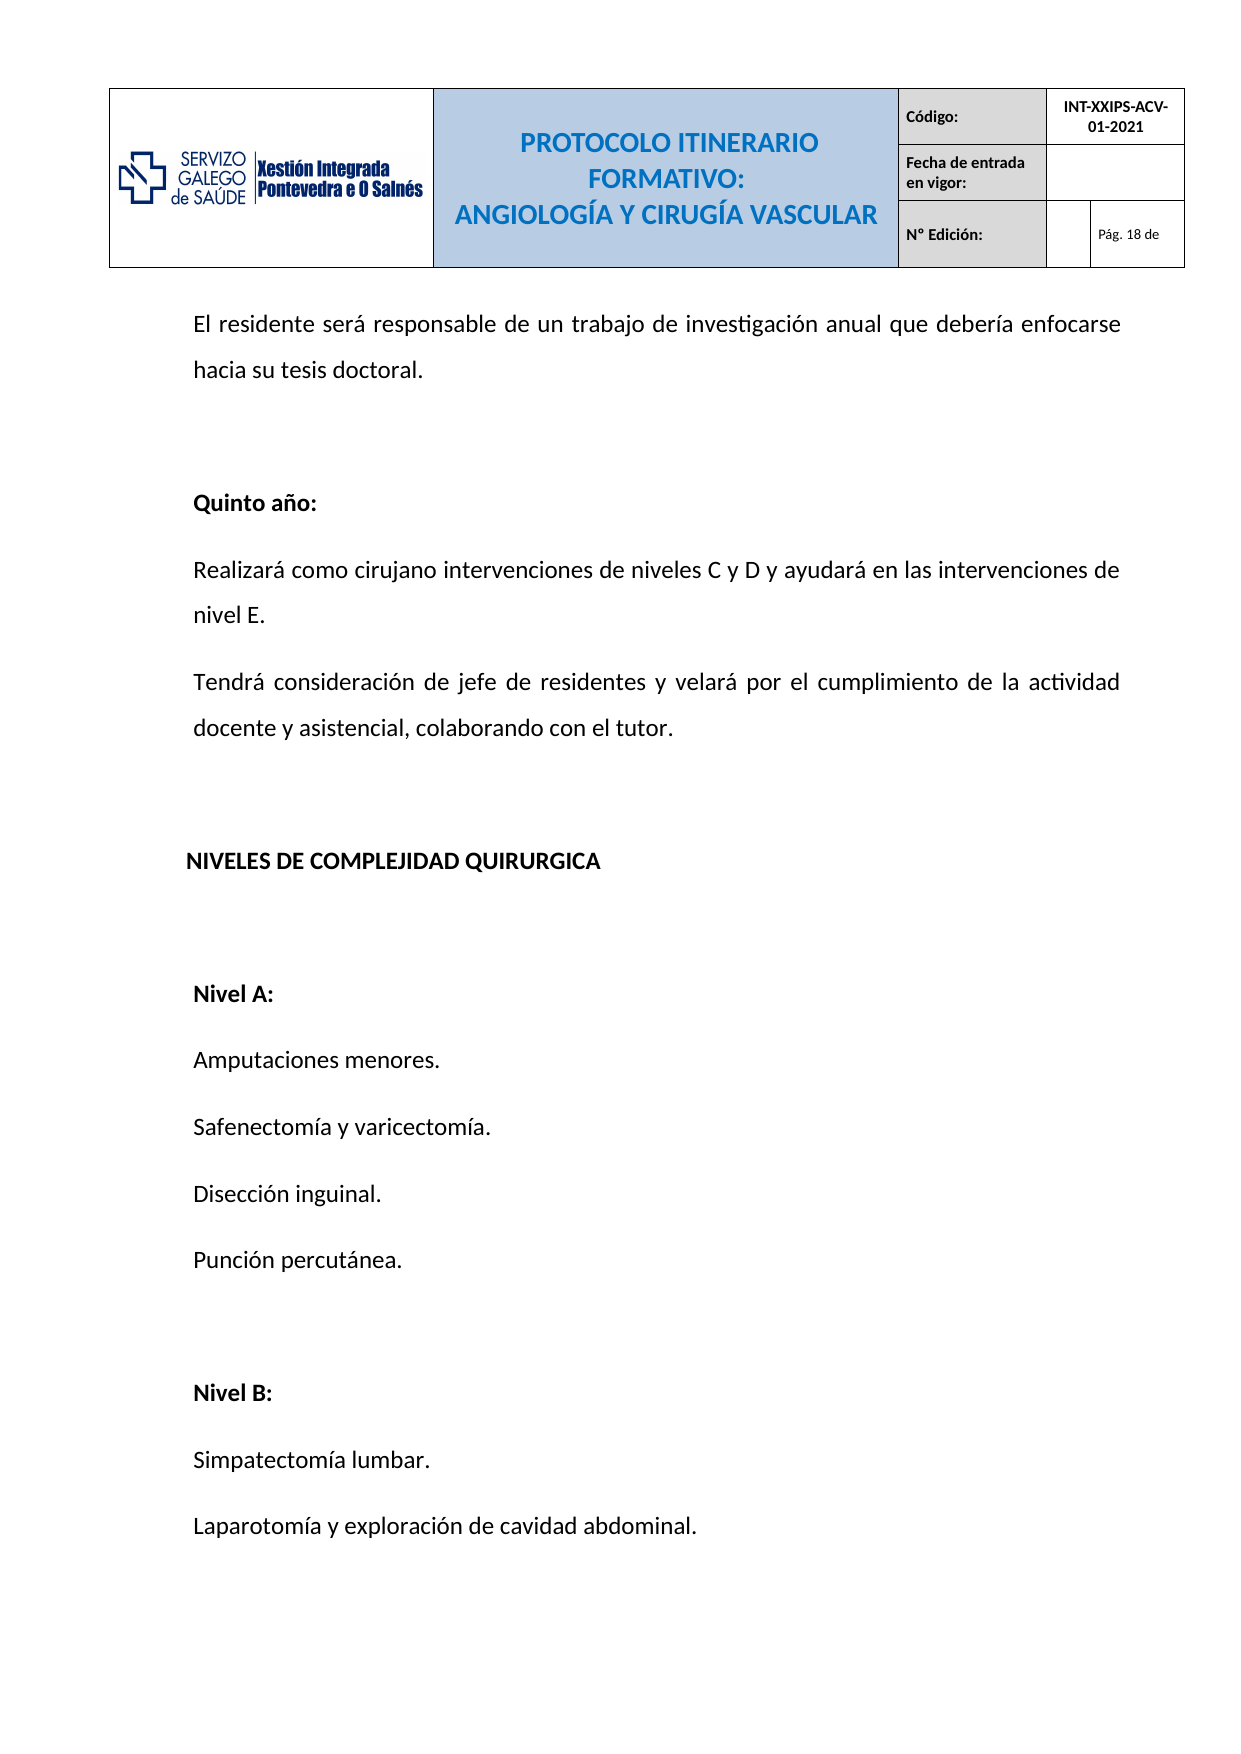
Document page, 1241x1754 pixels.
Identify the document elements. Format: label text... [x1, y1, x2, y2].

text Tendrá consideración de jefe de residentes y velará por el cumplimiento de la actividad docente y asistencial, colaborando con el tutor. [193, 666, 1122, 742]
text Safenectomía y varicectomía. [193, 1111, 1122, 1142]
text Disección inguinal. [193, 1178, 1122, 1208]
text Laparotomía y exploración de cavidad abdominal. [193, 1511, 1122, 1541]
text El residente será responsable de un trabajo de investigación anual que debería enfocarse hacia su tesis doctoral. [193, 308, 1122, 384]
text Punción percutánea. [193, 1244, 1122, 1275]
picture [118, 151, 425, 205]
text Nivel A: [193, 978, 1122, 1008]
text Simpatectomía lumbar. [193, 1444, 1122, 1474]
text NIVELES DE COMPLEJIDAD QUIRURGICA [118, 845, 1122, 875]
text Realizará como cirujano intervenciones de niveles C y D y ayudará en las intervenciones de nivel E. [193, 554, 1122, 630]
text Quinto año: [193, 487, 1122, 518]
text Nivel B: [193, 1377, 1122, 1408]
text Amputaciones menores. [193, 1044, 1122, 1075]
